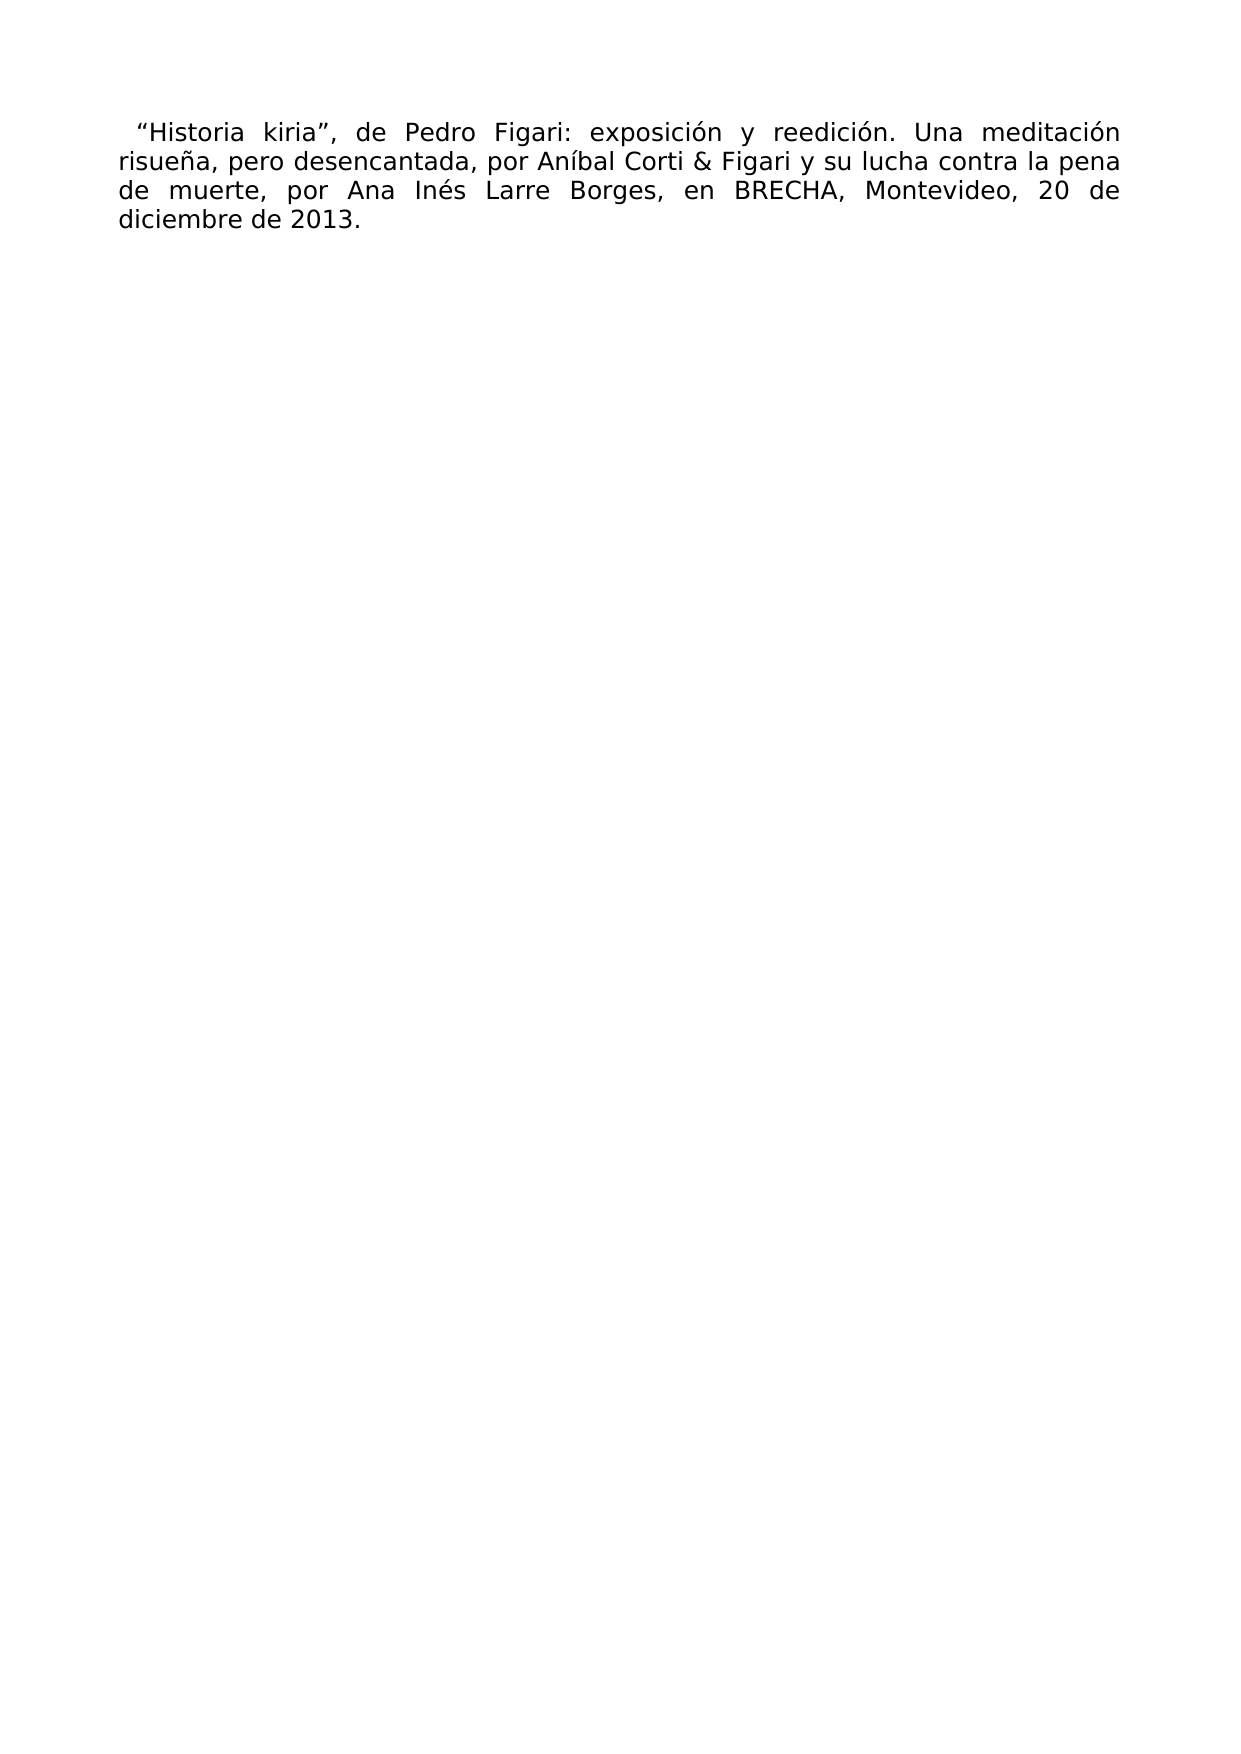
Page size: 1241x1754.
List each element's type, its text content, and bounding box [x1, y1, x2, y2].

text FIXME internalmedia: figari:brecha-2013_12_20.pdf “Historia kiria”, de Pedro Figari: exposición y reedición. Una meditación risueña, pero desencantada, por Aníbal Corti & Figari y su lucha contra la pena de muerte, por Ana Inés Larre Borges, en BRECHA, Montevideo, 20 de diciembre de 2013. [118, 118, 1122, 235]
